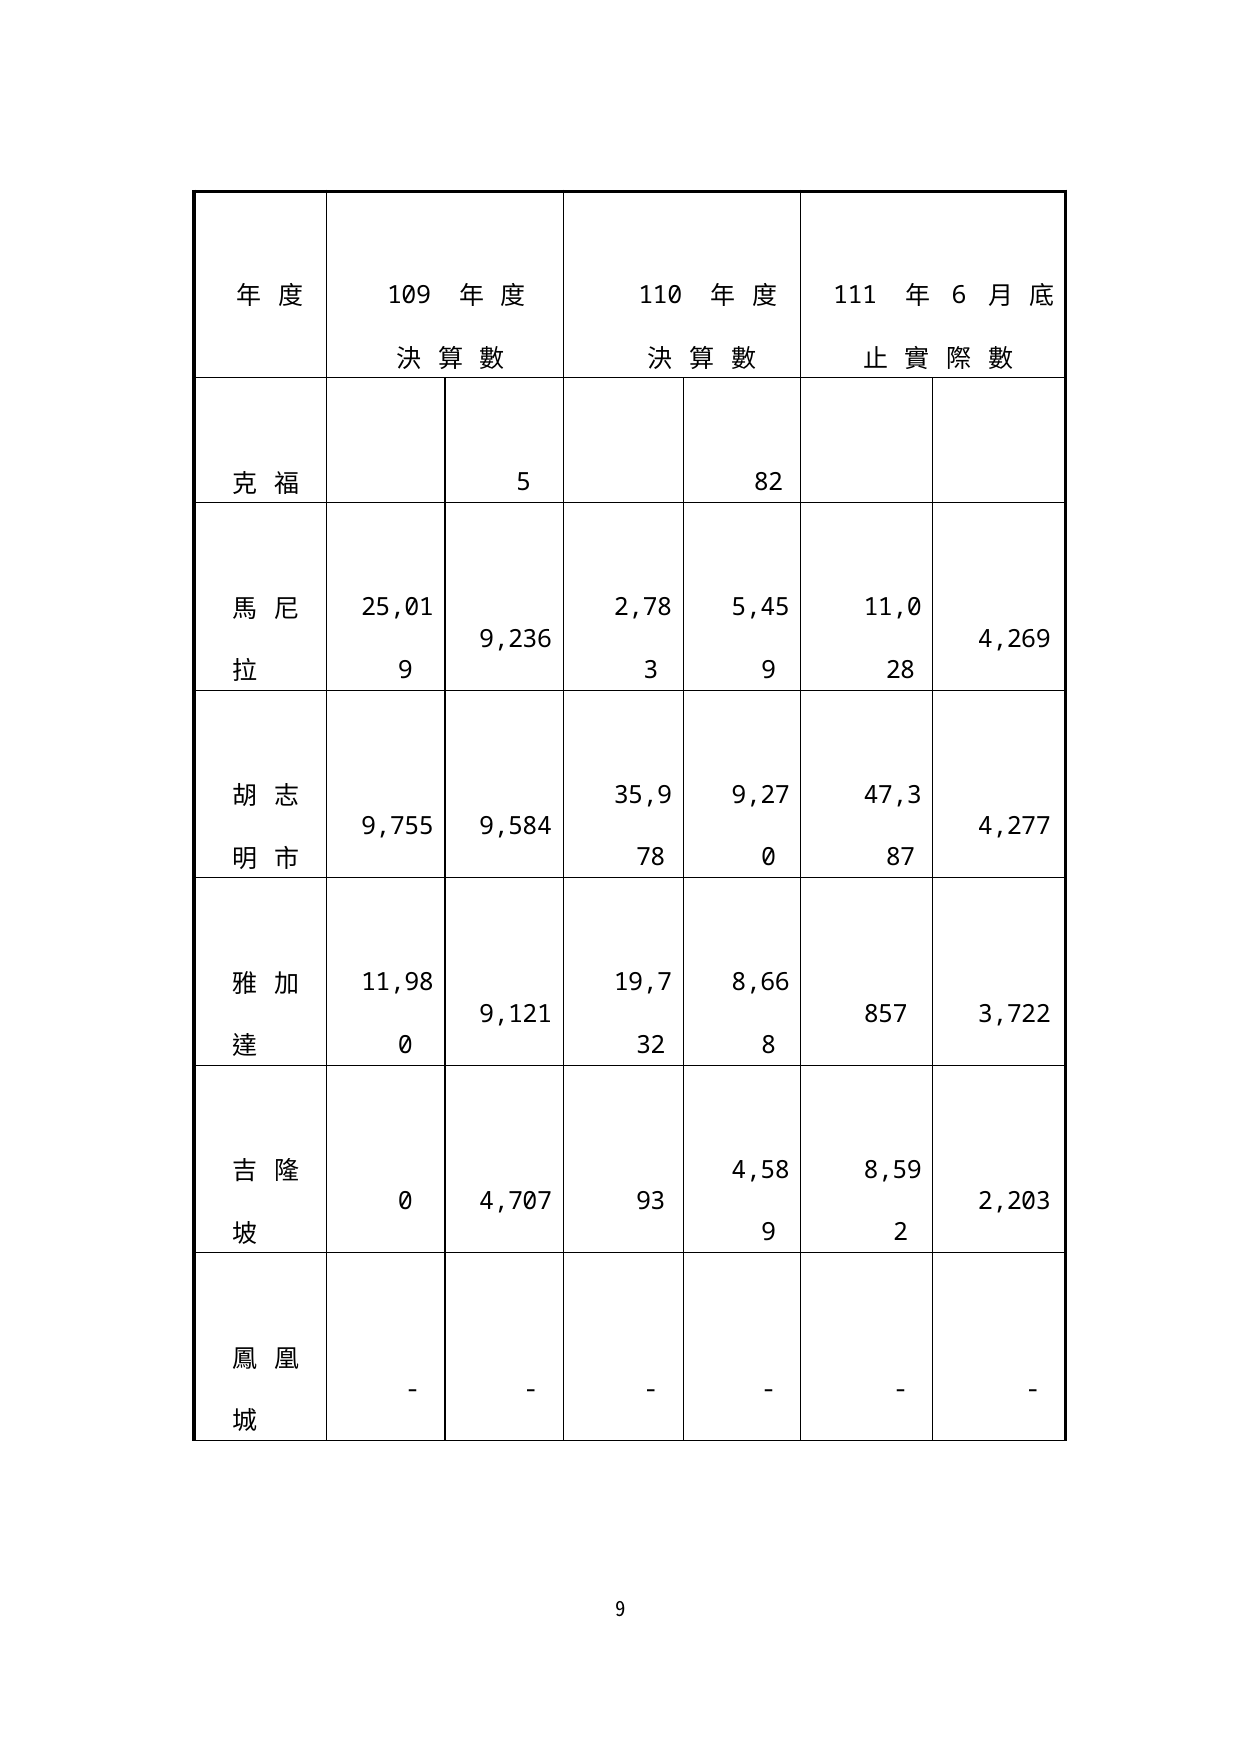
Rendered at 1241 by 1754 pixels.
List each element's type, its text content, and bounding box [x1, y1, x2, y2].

table_cell 4,707 [446, 1066, 563, 1252]
table_cell 82 [684, 378, 800, 502]
table_cell 9,755 [327, 691, 444, 877]
table_header 110年度決算數 [564, 193, 800, 377]
table_cell 2,783 [564, 503, 683, 689]
table_cell 5,459 [684, 503, 800, 689]
table_cell [327, 378, 444, 502]
table_cell 857 [801, 878, 932, 1064]
table_cell - [446, 1253, 563, 1439]
table_cell 4,269 [933, 503, 1064, 689]
table_cell 4,277 [933, 691, 1064, 877]
table_cell 93 [564, 1066, 683, 1252]
table_cell 35,978 [564, 691, 683, 877]
table_cell 5 [446, 378, 563, 502]
table_cell 9,121 [446, 878, 563, 1064]
table_cell 0 [327, 1066, 444, 1252]
table_cell 47,387 [801, 691, 932, 877]
table_cell 25,019 [327, 503, 444, 689]
table_cell 鳳凰城 [196, 1253, 326, 1439]
table_header 年度 [196, 193, 326, 377]
table_cell 9,236 [446, 503, 563, 689]
table_cell [564, 378, 683, 502]
table_cell 雅加達 [196, 878, 326, 1064]
table_cell 8,668 [684, 878, 800, 1064]
table_cell - [564, 1253, 683, 1439]
table_header 109年度決算數 [327, 193, 563, 377]
table_cell - [327, 1253, 444, 1439]
table_cell [933, 378, 1064, 502]
table_cell - [684, 1253, 800, 1439]
table_cell 11,980 [327, 878, 444, 1064]
table_header 111年6月底止實際數 [801, 193, 1064, 377]
table_cell 3,722 [933, 878, 1064, 1064]
table_cell 克福 [196, 378, 326, 502]
table_cell 11,028 [801, 503, 932, 689]
table_cell 9,270 [684, 691, 800, 877]
table_cell 吉隆坡 [196, 1066, 326, 1252]
table_cell 8,592 [801, 1066, 932, 1252]
table_cell 2,203 [933, 1066, 1064, 1252]
table_cell 胡志明市 [196, 691, 326, 877]
table_cell - [933, 1253, 1064, 1439]
table_cell 9,584 [446, 691, 563, 877]
table_cell [801, 378, 932, 502]
table_cell 4,589 [684, 1066, 800, 1252]
table_cell - [801, 1253, 932, 1439]
table_cell 馬尼拉 [196, 503, 326, 689]
table_cell 19,732 [564, 878, 683, 1064]
